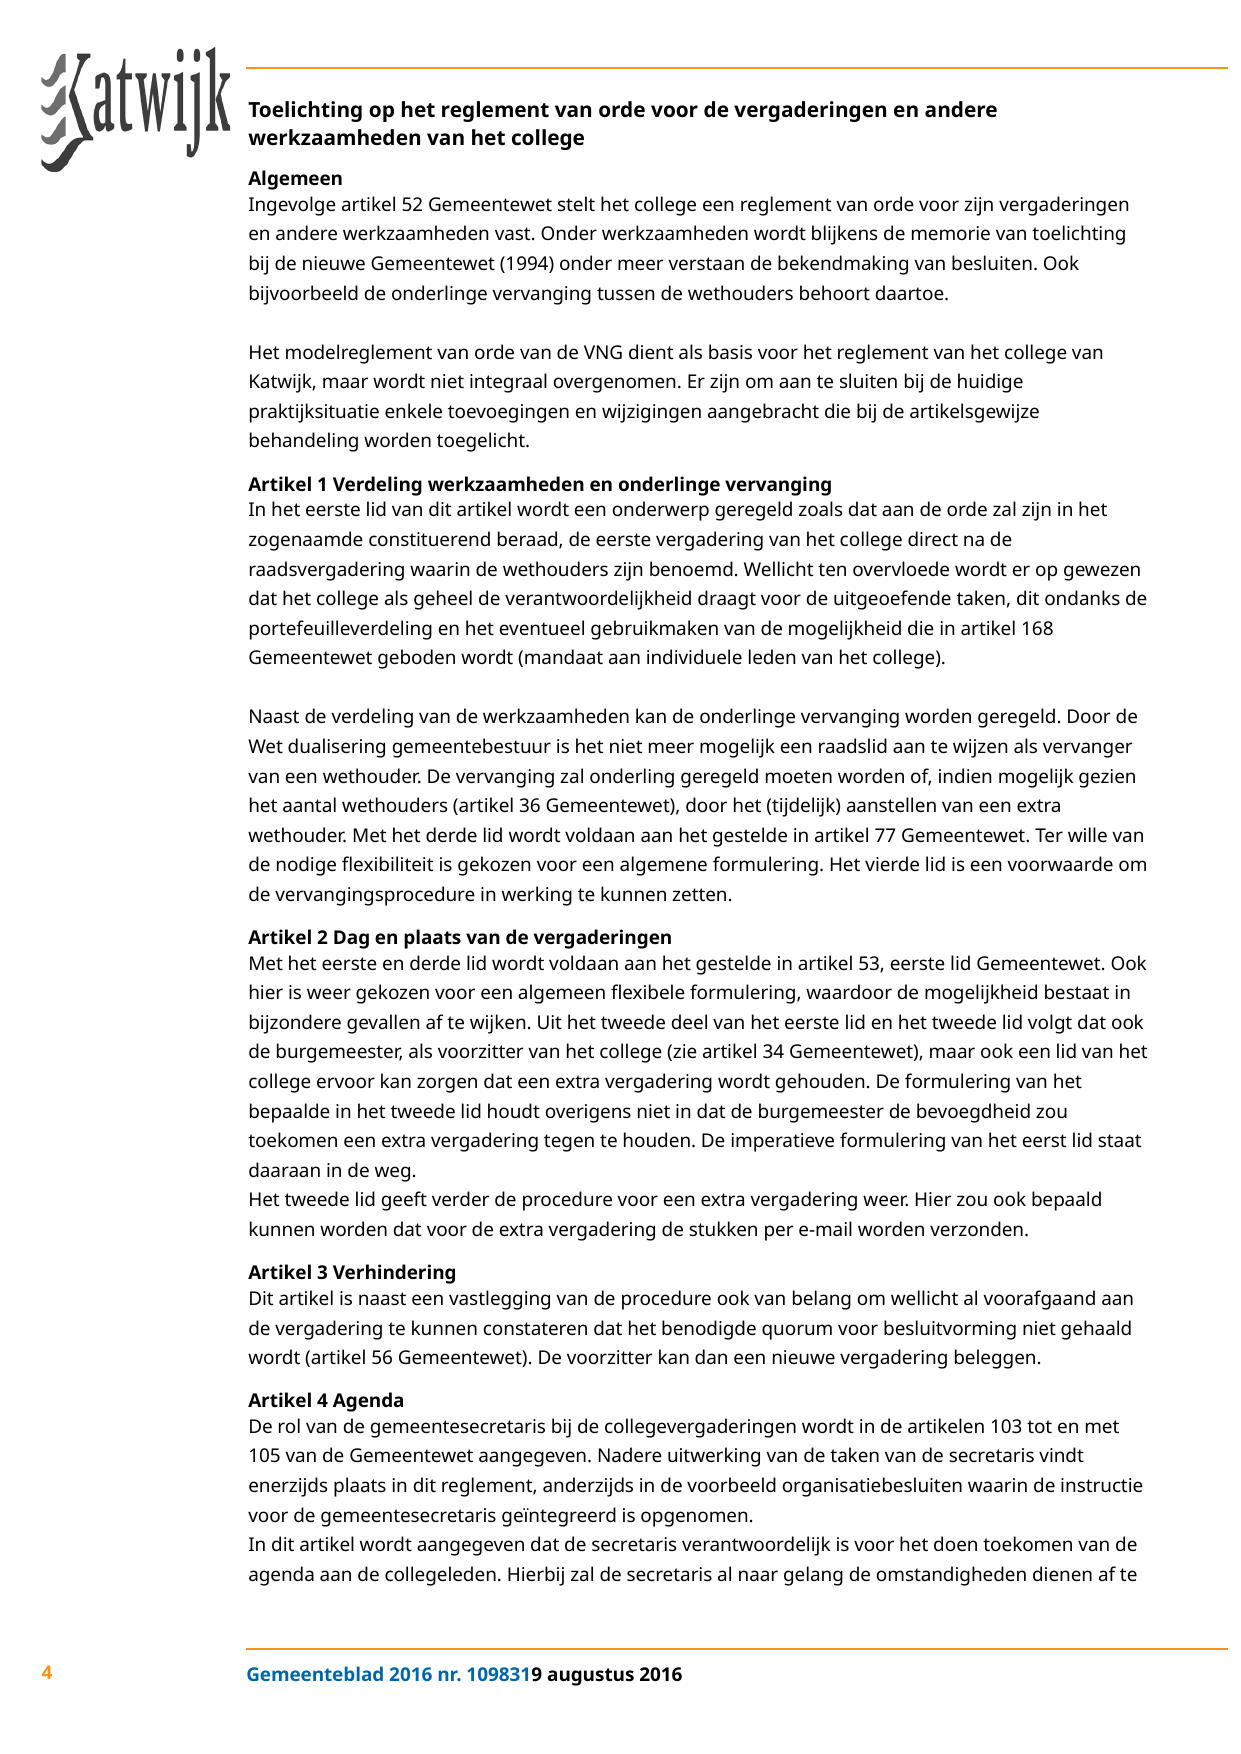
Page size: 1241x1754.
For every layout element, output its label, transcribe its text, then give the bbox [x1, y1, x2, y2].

text Het tweede lid geeft verder de procedure voor een extra vergadering weer. Hier zou ook bepaald kunnen worden dat voor de extra vergadering de stukken per e-mail worden verzonden. [248, 1187, 1152, 1242]
text Dit artikel is naast een vastlegging van de procedure ook van belang om wellicht al voorafgaand aan de vergadering te kunnen constateren dat het benodigde quorum voor besluitvorming niet gehaald wordt (artikel 56 Gemeentewet). De voorzitter kan dan een nieuwe vergadering beleggen. [248, 1285, 1152, 1370]
text Artikel 4 Agenda [248, 1387, 1152, 1413]
text Het modelreglement van orde van de VNG dient als basis voor het reglement van het college van Katwijk, maar wordt niet integraal overgenomen. Er zijn om aan te sluiten bij de huidige praktijksituatie enkele toevoegingen en wijzigingen aangebracht die bij de artikelsgewijze behandeling worden toegelicht. [248, 339, 1152, 453]
text Artikel 2 Dag en plaats van de vergaderingen [248, 924, 1152, 950]
text Algemeen [248, 165, 1152, 191]
text Naast de verdeling van de werkzaamheden kan de onderlinge vervanging worden geregeld. Door de Wet dualisering gemeentebestuur is het niet meer mogelijk een raadslid aan te wijzen als vervanger van een wethouder. De vervanging zal onderling geregeld moeten worden of, indien mogelijk gezien het aantal wethouders (artikel 36 Gemeentewet), door het (tijdelijk) aanstellen van een extra wethouder. Met het derde lid wordt voldaan aan het gestelde in artikel 77 Gemeentewet. Ter wille van de nodige flexibiliteit is gekozen voor een algemene formulering. Het vierde lid is een voorwaarde om de vervangingsprocedure in werking te kunnen zetten. [248, 704, 1152, 907]
text Artikel 1 Verdeling werkzaamheden en onderlinge vervanging [248, 471, 1152, 497]
text De rol van de gemeentesecretaris bij de collegevergaderingen wordt in de artikelen 103 tot en met 105 van de Gemeentewet aangegeven. Nadere uitwerking van de taken van de secretaris vindt enerzijds plaats in dit reglement, anderzijds in de voorbeeld organisatiebesluiten waarin de instructie voor de gemeentesecretaris geïntegreerd is opgenomen. [248, 1413, 1152, 1528]
text Toelichting op het reglement van orde voor de vergaderingen en andere werkzaamheden van het college [248, 95, 1152, 152]
text Artikel 3 Verhindering [248, 1259, 1152, 1285]
text Met het eerste en derde lid wordt voldaan aan het gestelde in artikel 53, eerste lid Gemeentewet. Ook hier is weer gekozen voor een algemeen flexibele formulering, waardoor de mogelijkheid bestaat in bijzondere gevallen af te wijken. Uit het tweede deel van het eerste lid en het tweede lid volgt dat ook de burgemeester, als voorzitter van het college (zie artikel 34 Gemeentewet), maar ook een lid van het college ervoor kan zorgen dat een extra vergadering wordt gehouden. De formulering van het bepaalde in het tweede lid houdt overigens niet in dat de burgemeester de bevoegdheid zou toekomen een extra vergadering tegen te houden. De imperatieve formulering van het eerst lid staat daaraan in de weg. [248, 950, 1152, 1183]
text Ingevolge artikel 52 Gemeentewet stelt het college een reglement van orde voor zijn vergaderingen en andere werkzaamheden vast. Onder werkzaamheden wordt blijkens de memorie van toelichting bij de nieuwe Gemeentewet (1994) onder meer verstaan de bekendmaking van besluiten. Ook bijvoorbeeld de onderlinge vervanging tussen de wethouders behoort daartoe. [248, 191, 1152, 306]
text In dit artikel wordt aangegeven dat de secretaris verantwoordelijk is voor het doen toekomen van de agenda aan de collegeleden. Hierbij zal de secretaris al naar gelang de omstandigheden dienen af te [248, 1531, 1152, 1587]
picture [41, 47, 231, 172]
text In het eerste lid van dit artikel wordt een onderwerp geregeld zoals dat aan de orde zal zijn in het zogenaamde constituerend beraad, de eerste vergadering van het college direct na de raadsvergadering waarin de wethouders zijn benoemd. Wellicht ten overvloede wordt er op gewezen dat het college als geheel de verantwoordelijkheid draagt voor de uitgeoefende taken, dit ondanks de portefeuilleverdeling en het eventueel gebruikmaken van de mogelijkheid die in artikel 168 Gemeentewet geboden wordt (mandaat aan individuele leden van het college). [248, 497, 1152, 670]
